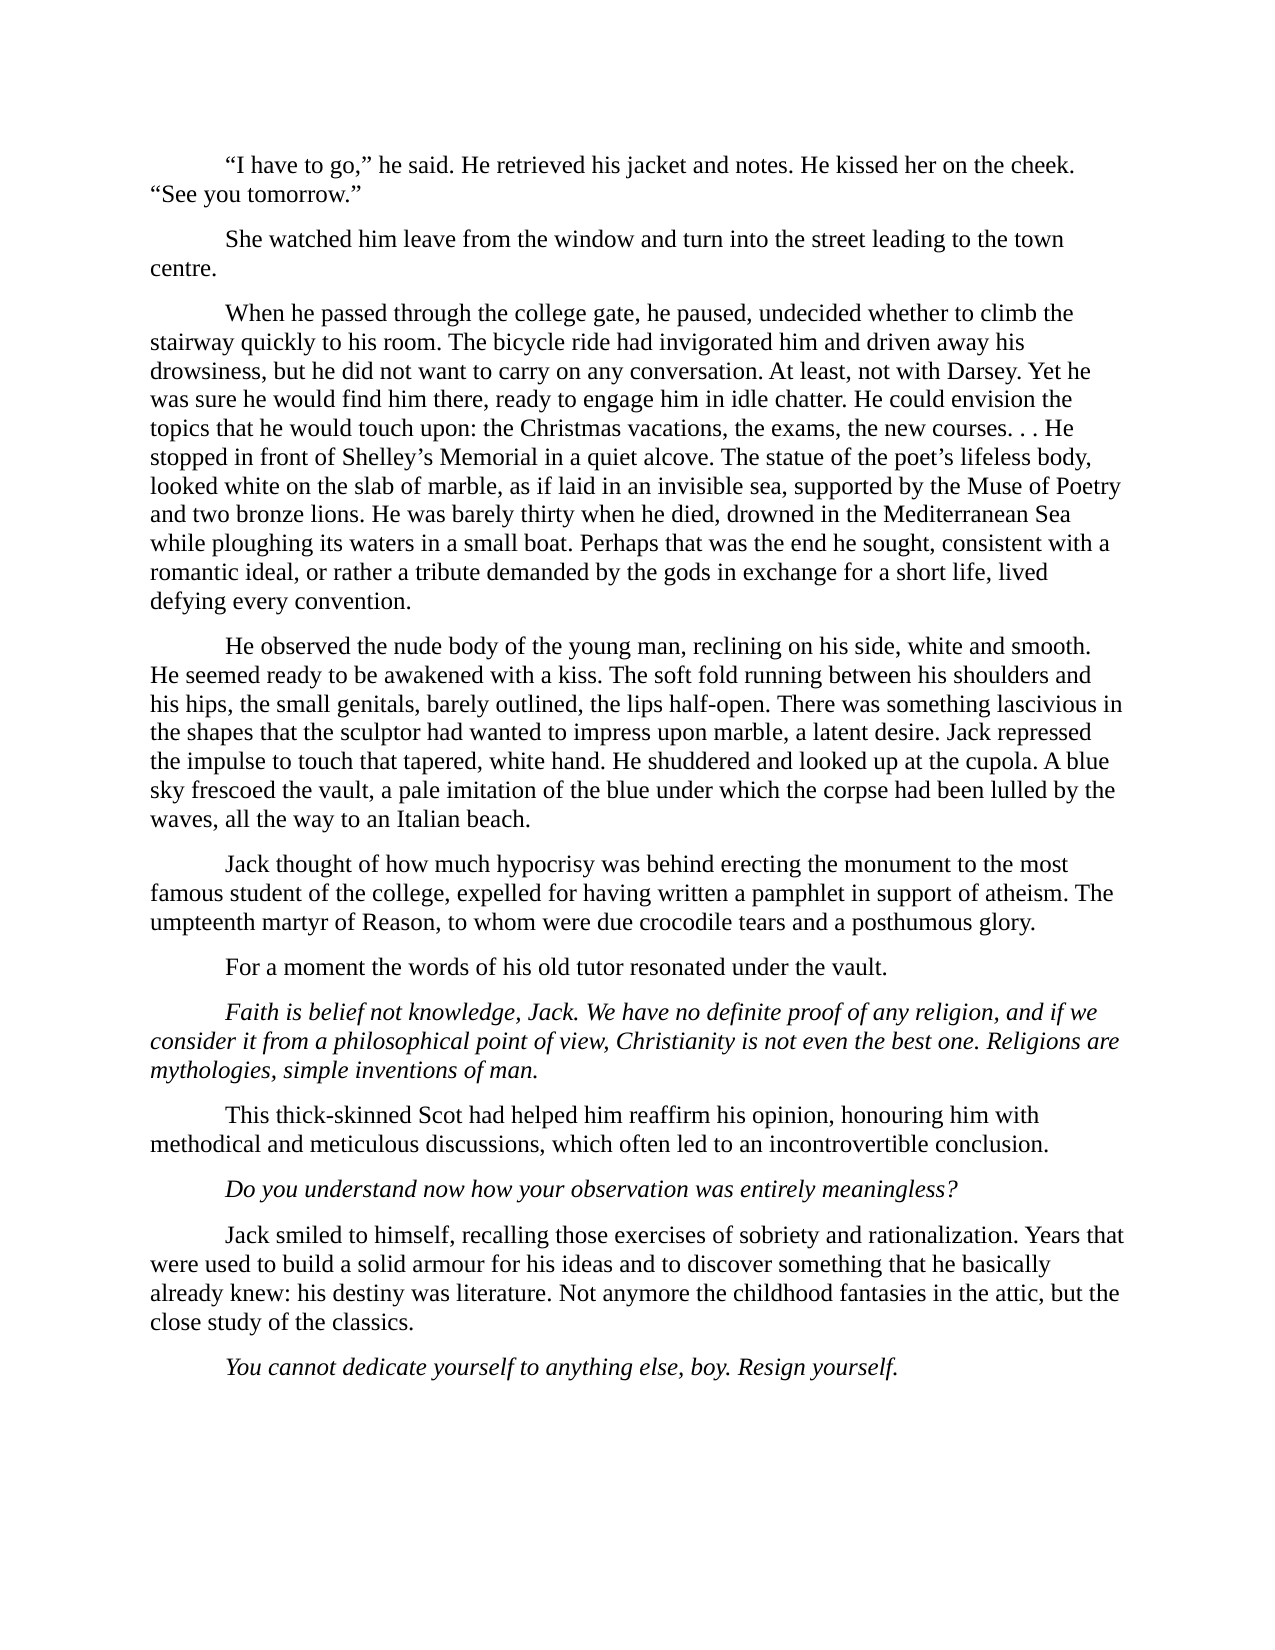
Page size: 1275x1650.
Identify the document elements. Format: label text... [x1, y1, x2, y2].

text He observed the nude body of the young man, reclining on his side, white and smooth. He seemed ready to be awakened with a kiss. The soft fold running between his shoulders and his hips, the small genitals, barely outlined, the lips half-open. There was something lascivious in the shapes that the sculptor had wanted to impress upon marble, a latent desire. Jack repressed the impulse to touch that tapered, white hand. He shuddered and looked up at the cupola. A blue sky frescoed the vault, a pale imitation of the blue under which the corpse had been lulled by the waves, all the way to an Italian beach. [150, 631, 1125, 832]
text She watched him leave from the window and turn into the street leading to the town centre. [150, 224, 1125, 282]
text For a moment the words of his old tutor resonated under the vault. [150, 952, 1125, 981]
text Jack thought of how much hypocrisy was behind erecting the monument to the most famous student of the college, expelled for having written a pamphlet in support of atheism. The umpteenth martyr of Reason, to whom were due crocodile tears and a posthumous glory. [150, 849, 1125, 935]
text “I have to go,” he said. He retrieved his jacket and notes. He kissed her on the cheek. “See you tomorrow.” [150, 150, 1125, 207]
text You cannot dedicate yourself to anything else, boy. Resign yourself. [150, 1352, 1125, 1381]
text Jack smiled to himself, recalling those exercises of sobriety and rationalization. Years that were used to build a solid armour for his ideas and to discover something that he basically already knew: his destiny was literature. Not anymore the childhood fantasies in the attic, but the close study of the classics. [150, 1220, 1125, 1335]
text When he passed through the college gate, he paused, undecided whether to climb the stairway quickly to his room. The bicycle ride had invigorated him and driven away his drowsiness, but he did not want to carry on any conversation. At least, not with Darsey. Yet he was sure he would find him there, ready to engage him in idle chatter. He could envision the topics that he would touch upon: the Christmas vacations, the exams, the new courses. . . He stopped in front of Shelley’s Memorial in a quiet alcove. The statue of the poet’s lifeless body, looked white on the slab of marble, as if laid in an invisible sea, supported by the Muse of Poetry and two bronze lions. He was barely thirty when he died, drowned in the Mediterranean Sea while ploughing its waters in a small boat. Perhaps that was the end he sought, consistent with a romantic ideal, or rather a tribute demanded by the gods in exchange for a short life, lived defying every convention. [150, 298, 1125, 614]
text Faith is belief not knowledge, Jack. We have no definite proof of any religion, and if we consider it from a philosophical point of view, Christianity is not even the best one. Religions are mythologies, simple inventions of man. [150, 997, 1125, 1084]
text This thick-skinned Scot had helped him reaffirm his opinion, honouring him with methodical and meticulous discussions, which often led to an incontrovertible conclusion. [150, 1100, 1125, 1158]
text Do you understand now how your observation was entirely meaningless? [150, 1174, 1125, 1203]
